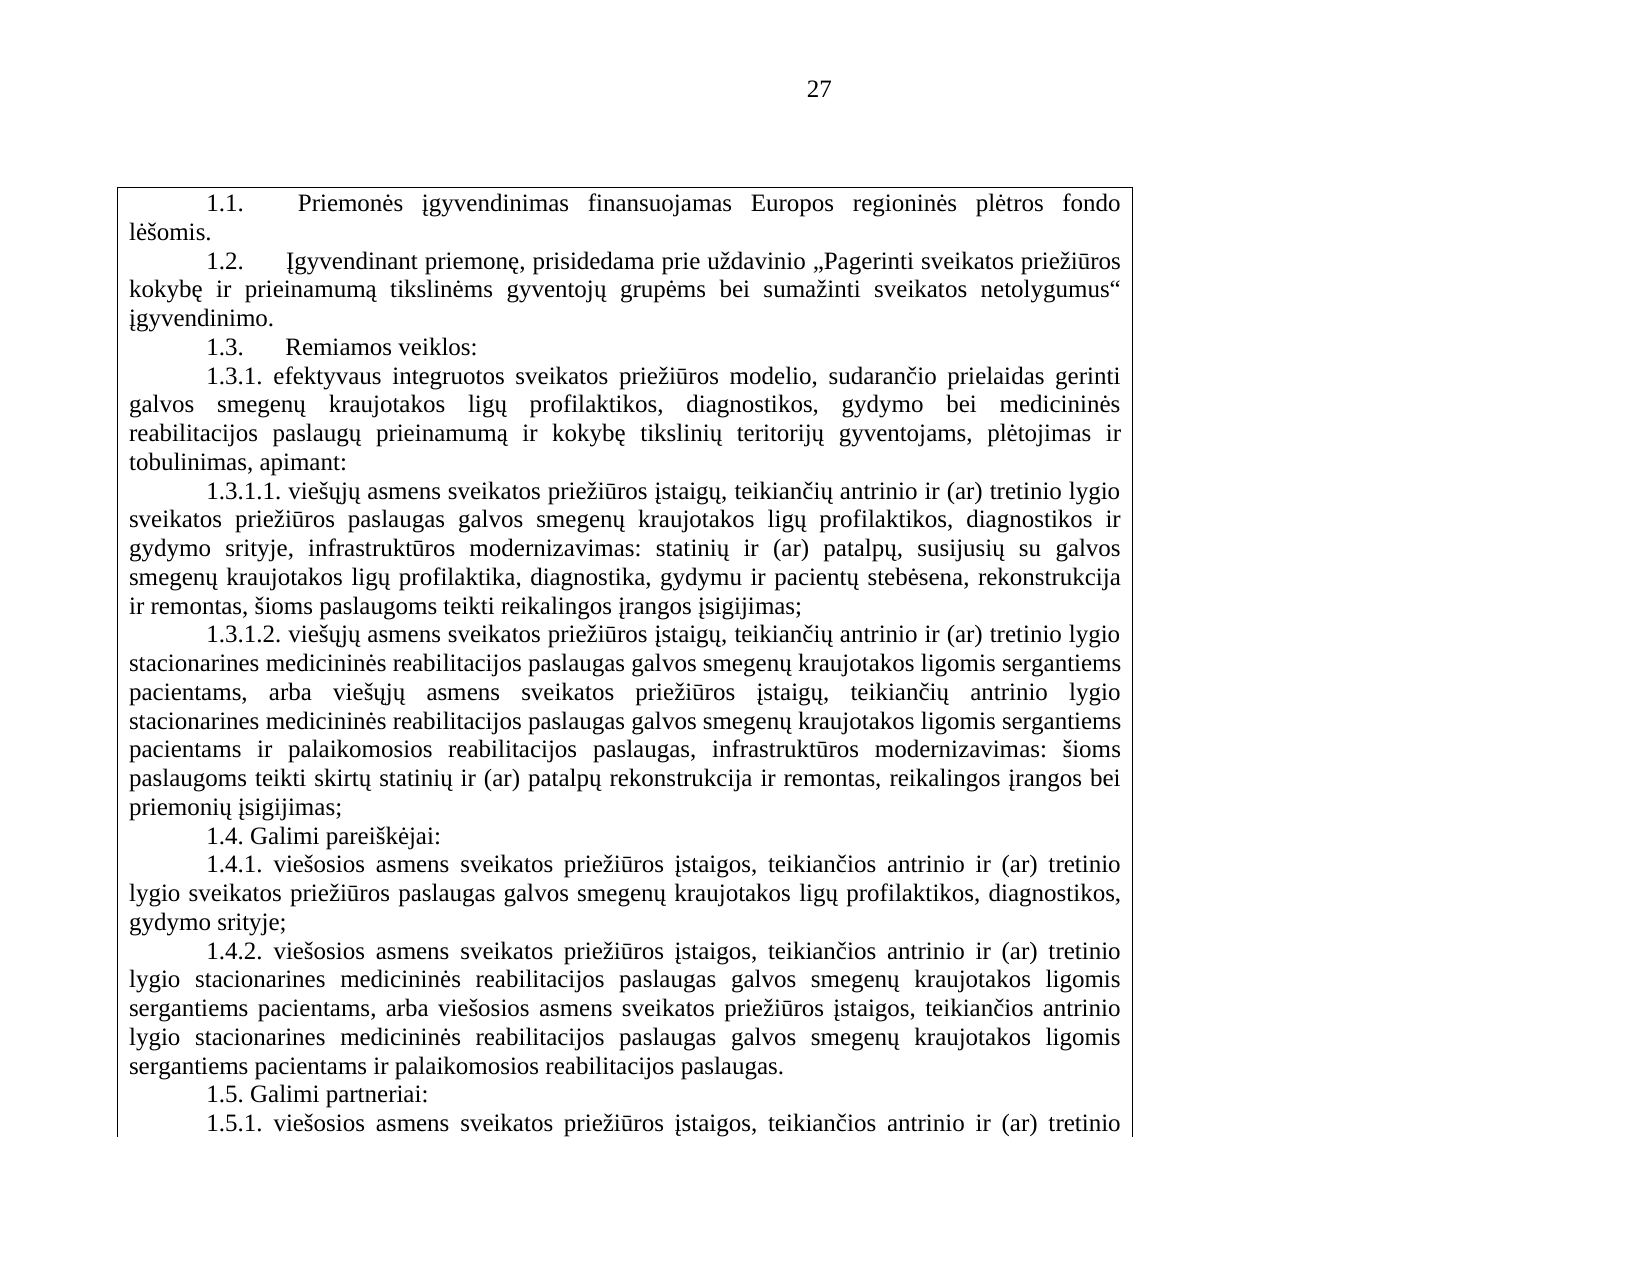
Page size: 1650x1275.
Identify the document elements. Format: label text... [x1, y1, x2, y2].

table_header [1133, 187, 1554, 1137]
table_header 1.1. Priemonės įgyvendinimas finansuojamas Europos regioninės plėtros fondo lėšomis. 1.2. Įgyvendinant priemonę, prisidedama prie uždavinio „Pagerinti sveikatos priežiūros kokybę ir prieinamumą tikslinėms gyventojų grupėms bei sumažinti sveikatos netolygumus“ įgyvendinimo. 1.3. Remiamos veiklos: 1.3.1. efektyvaus integruotos sveikatos priežiūros modelio, sudarančio prielaidas gerinti galvos smegenų kraujotakos ligų profilaktikos, diagnostikos, gydymo bei medicininės reabilitacijos paslaugų prieinamumą ir kokybę tikslinių teritorijų gyventojams, plėtojimas ir tobulinimas, apimant: 1.3.1.1. viešųjų asmens sveikatos priežiūros įstaigų, teikiančių antrinio ir (ar) tretinio lygio sveikatos priežiūros paslaugas galvos smegenų kraujotakos ligų profilaktikos, diagnostikos ir gydymo srityje, infrastruktūros modernizavimas: statinių ir (ar) patalpų, susijusių su galvos smegenų kraujotakos ligų profilaktika, diagnostika, gydymu ir pacientų stebėsena, rekonstrukcija ir remontas, šioms paslaugoms teikti reikalingos įrangos įsigijimas; 1.3.1.2. viešųjų asmens sveikatos priežiūros įstaigų, teikiančių antrinio ir (ar) tretinio lygio stacionarines medicininės reabilitacijos paslaugas galvos smegenų kraujotakos ligomis sergantiems pacientams, arba viešųjų asmens sveikatos priežiūros įstaigų, teikiančių antrinio lygio stacionarines medicininės reabilitacijos paslaugas galvos smegenų kraujotakos ligomis sergantiems pacientams ir palaikomosios reabilitacijos paslaugas, infrastruktūros modernizavimas: šioms paslaugoms teikti skirtų statinių ir (ar) patalpų rekonstrukcija ir remontas, reikalingos įrangos bei priemonių įsigijimas; 1.4. Galimi pareiškėjai: 1.4.1. viešosios asmens sveikatos priežiūros įstaigos, teikiančios antrinio ir (ar) tretinio lygio sveikatos priežiūros paslaugas galvos smegenų kraujotakos ligų profilaktikos, diagnostikos, gydymo srityje; 1.4.2. viešosios asmens sveikatos priežiūros įstaigos, teikiančios antrinio ir (ar) tretinio lygio stacionarines medicininės reabilitacijos paslaugas galvos smegenų kraujotakos ligomis sergantiems pacientams, arba viešosios asmens sveikatos priežiūros įstaigos, teikiančios antrinio lygio stacionarines medicininės reabilitacijos paslaugas galvos smegenų kraujotakos ligomis sergantiems pacientams ir palaikomosios reabilitacijos paslaugas. 1.5. Galimi partneriai: 1.5.1. viešosios asmens sveikatos priežiūros įstaigos, teikiančios antrinio ir (ar) tretinio [118, 188, 1132, 1137]
